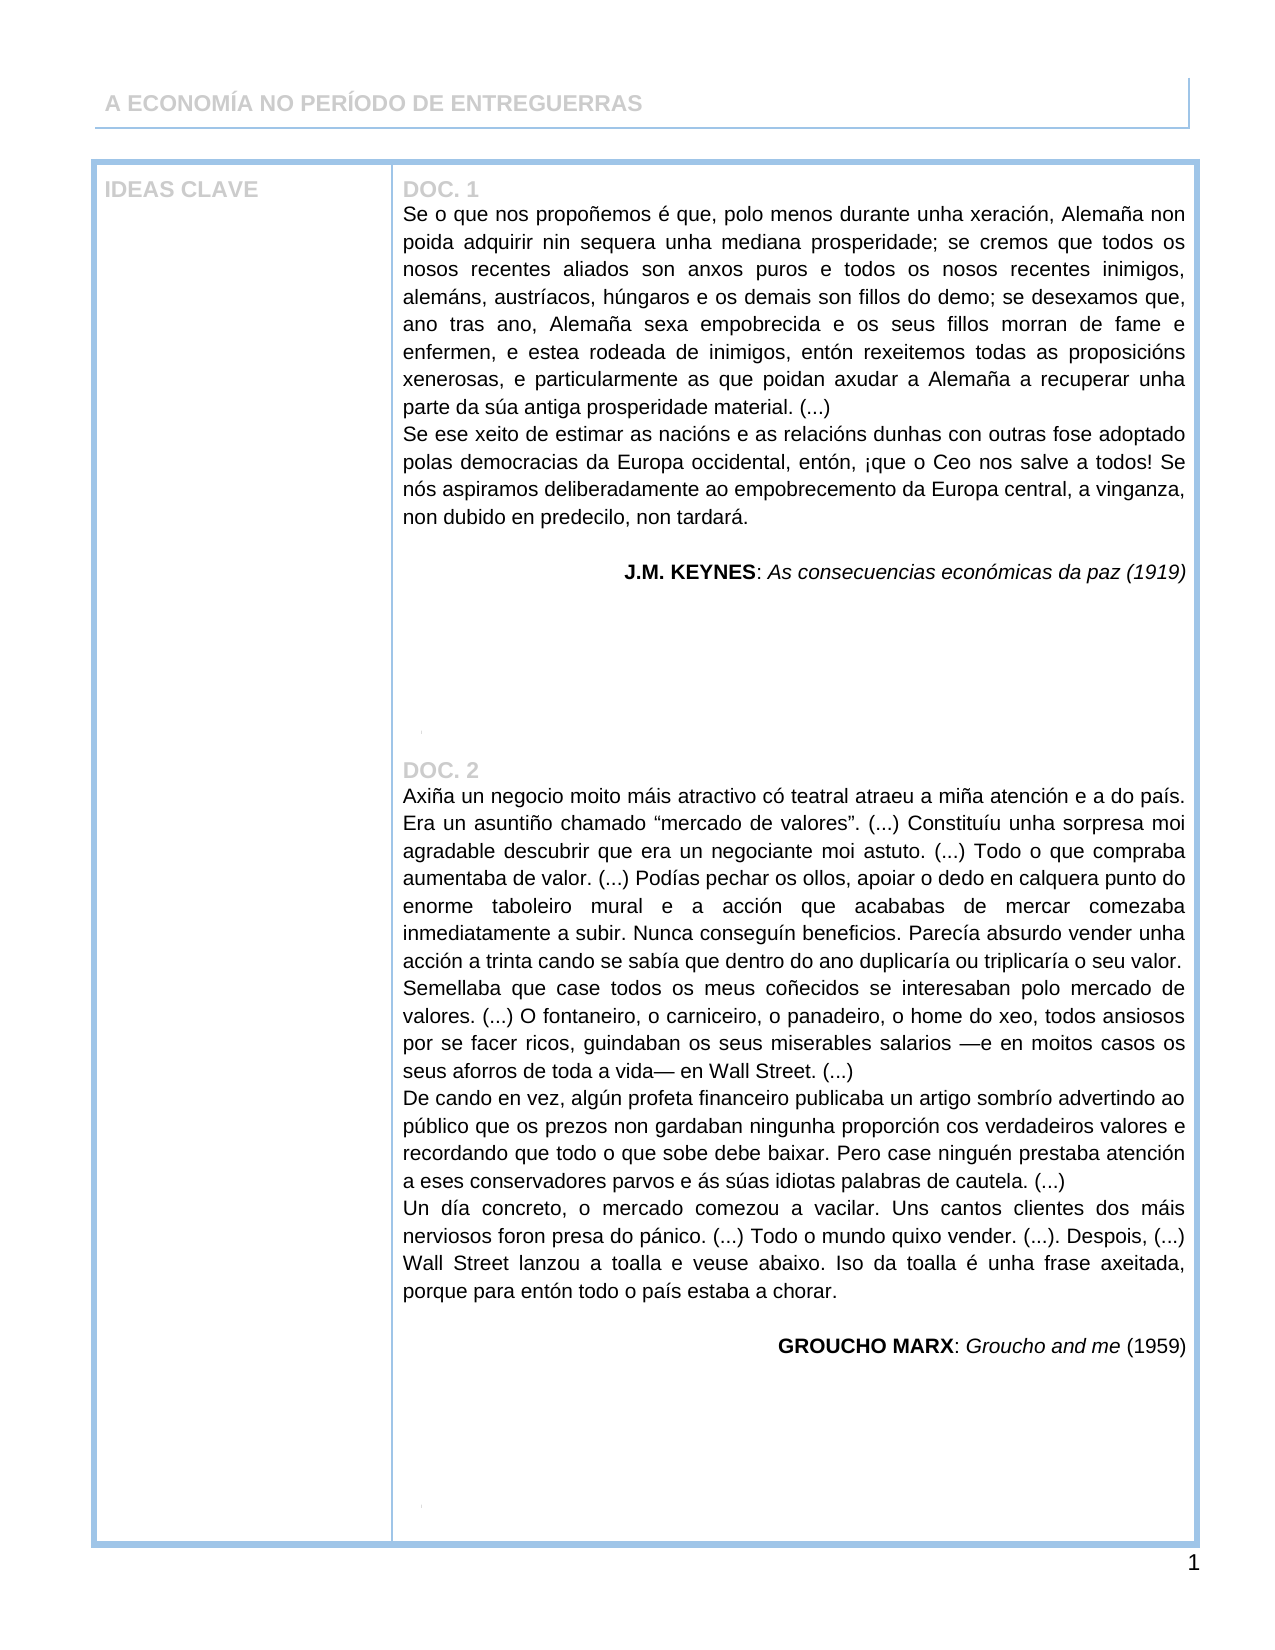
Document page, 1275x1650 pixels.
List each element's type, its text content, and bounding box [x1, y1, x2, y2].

table_header DOC. 1 Se o que nos propoñemos é que, polo menos durante unha xeración, Alemaña non poida adquirir nin sequera unha mediana prosperidade; se cremos que todos os nosos recentes aliados son anxos puros e todos os nosos recentes inimigos, alemáns, austríacos, húngaros e os demais son fillos do demo; se desexamos que, ano tras ano, Alemaña sexa empobrecida e os seus fillos morran de fame e enfermen, e estea rodeada de inimigos, entón rexeitemos todas as proposicións xenerosas, e particularmente as que poidan axudar a Alemaña a recuperar unha parte da súa antiga prosperidade material. (...) Se ese xeito de estimar as nacións e as relacións dunhas con outras fose adoptado polas democracias da Europa occidental, entón, ¡que o Ceo nos salve a todos! Se nós aspiramos deliberadamente ao empobrecemento da Europa central, a vinganza, non dubido en predecilo, non tardará. J.M. KEYNES: As consecuencias económicas da paz (1919) DOC. 2 Axiña un negocio moito máis atractivo có teatral atraeu a miña atención e a do país. Era un asuntiño chamado “mercado de valores”. (...) Constituíu unha sorpresa moi agradable descubrir que era un negociante moi astuto. (...) Todo o que compraba aumentaba de valor. (...) Podías pechar os ollos, apoiar o dedo en calquera punto do enorme taboleiro mural e a acción que acababas de mercar comezaba inmediatamente a subir. Nunca conseguín beneficios. Parecía absurdo vender unha acción a trinta cando se sabía que dentro do ano duplicaría ou triplicaría o seu valor. Semellaba que case todos os meus coñecidos se interesaban polo mercado de valores. (...) O fontaneiro, o carniceiro, o panadeiro, o home do xeo, todos ansiosos por se facer ricos, guindaban os seus miserables salarios —e en moitos casos os seus aforros de toda a vida— en Wall Street. (...) De cando en vez, algún profeta financeiro publicaba un artigo sombrío advertindo ao público que os prezos non gardaban ningunha proporción cos verdadeiros valores e recordando que todo o que sobe debe baixar. Pero case ninguén prestaba atención a eses conservadores parvos e ás súas idiotas palabras de cautela. (...) Un día concreto, o mercado comezou a vacilar. Uns cantos clientes dos máis nerviosos foron presa do pánico. (...) Todo o mundo quixo vender. (...). Despois, (...) Wall Street lanzou a toalla e veuse abaixo. Iso da toalla é unha frase axeitada, porque para entón todo o país estaba a chorar. GROUCHO MARX: Groucho and me (1959) [393, 165, 1194, 1541]
table_header A ECONOMÍA NO PERÍODO DE ENTREGUERRAS [95, 80, 1188, 127]
table_header IDEAS CLAVE [97, 165, 391, 1541]
